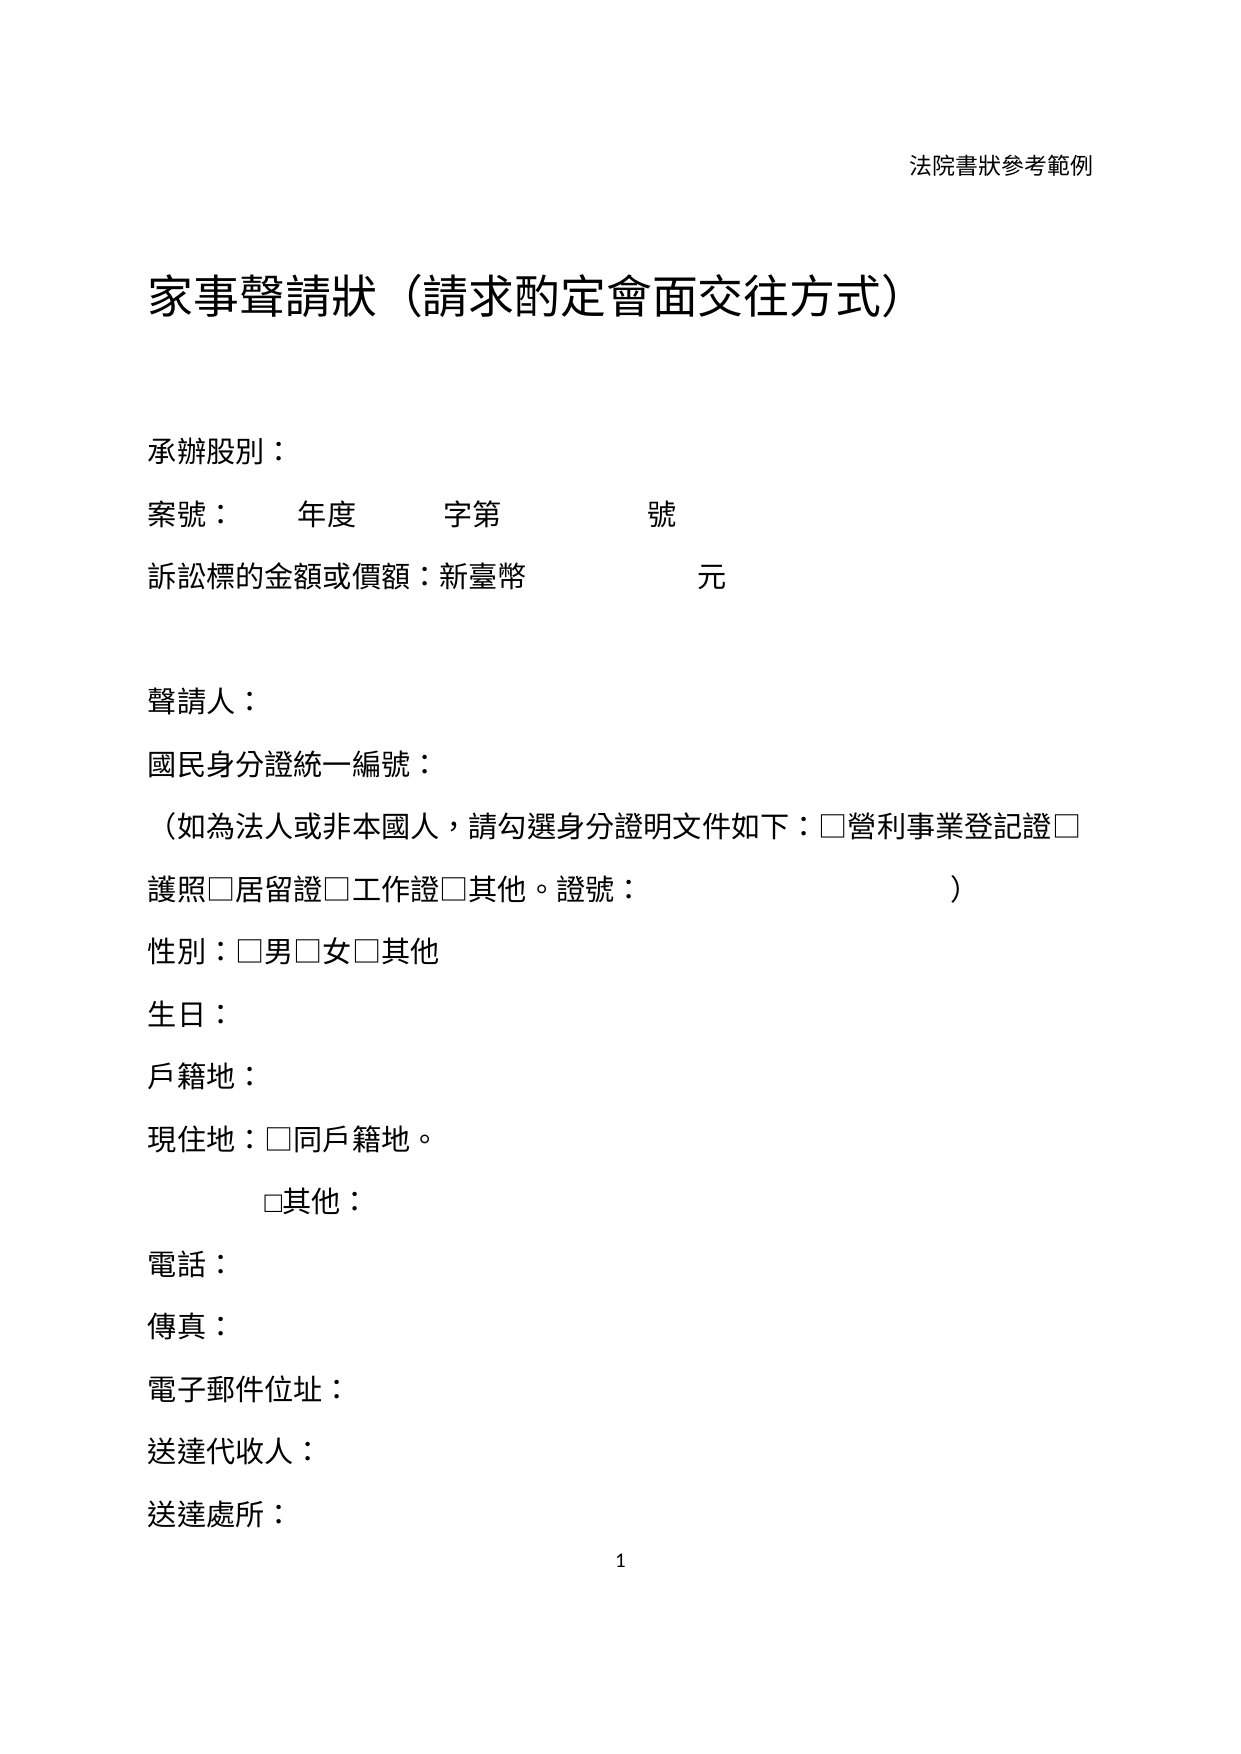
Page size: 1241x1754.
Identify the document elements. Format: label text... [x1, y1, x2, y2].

text 送達代收人： [148, 1408, 1092, 1471]
text 家事聲請狀（請求酌定會面交往方式） [148, 221, 1092, 408]
text （如為法人或非本國人，請勾選身分證明文件如下：□營利事業登記證□護照□居留證□工作證□其他。證號： ） [148, 783, 1092, 908]
text 電子郵件位址： [148, 1346, 1092, 1408]
text 戶籍地： [148, 1033, 1092, 1096]
text 聲請人： [148, 658, 1092, 721]
text 電話： [148, 1221, 1092, 1283]
text 承辦股別： [148, 408, 1092, 471]
text 案號： 年度 字第 號 [148, 471, 1092, 533]
text 訴訟標的金額或價額：新臺幣 元 [148, 533, 1092, 596]
text 生日： [148, 971, 1092, 1033]
text 送達處所： [148, 1471, 1092, 1533]
text 國民身分證統一編號： [148, 721, 1092, 783]
text 傳真： [148, 1283, 1092, 1346]
text 現住地：□同戶籍地。 [148, 1096, 1092, 1158]
text □其他： [148, 1158, 1092, 1221]
text 性別：□男□女□其他 [148, 908, 1092, 971]
